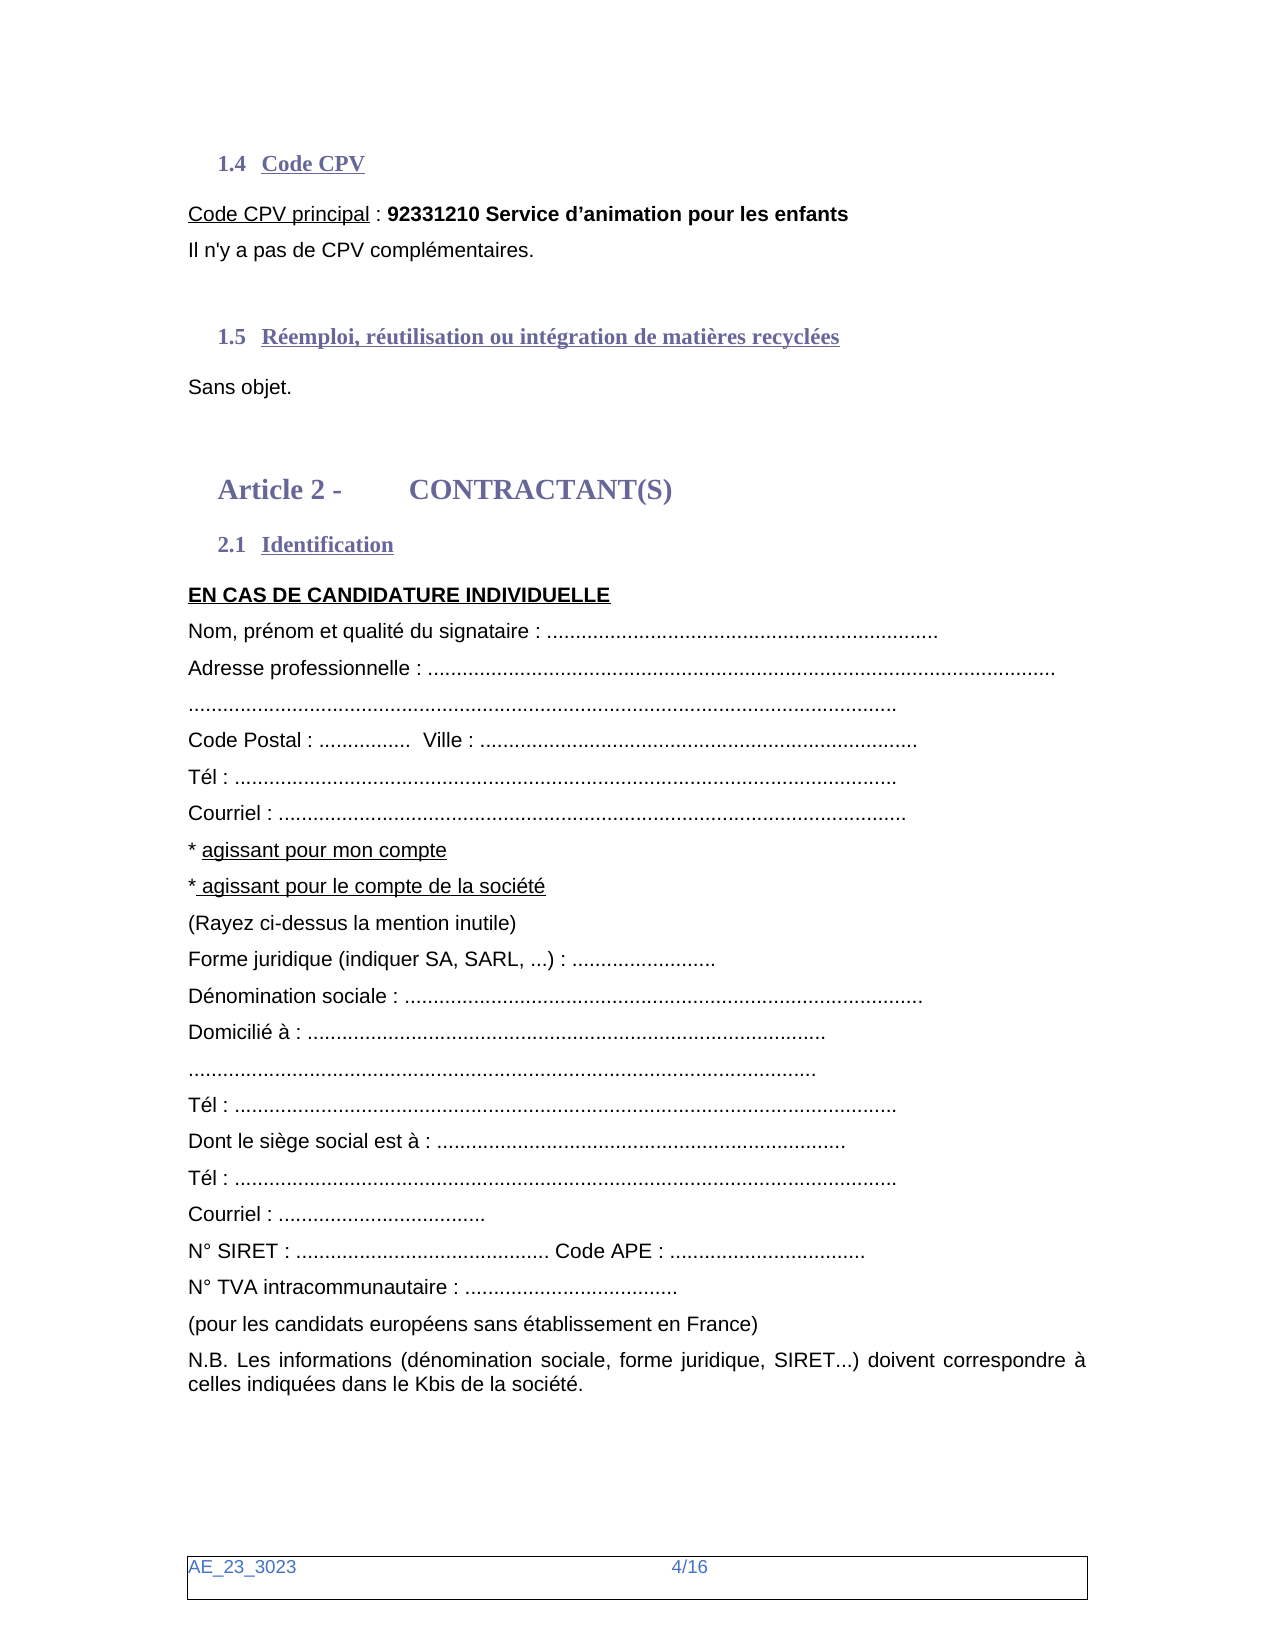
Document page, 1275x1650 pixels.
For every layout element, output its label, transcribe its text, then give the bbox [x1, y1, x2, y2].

subtitle Réemploi, réutilisation ou intégration de matières recyclées [188, 323, 1087, 349]
text ........................................................................................................................... [188, 692, 1087, 716]
text Tél : ................................................................................................................... [188, 765, 1087, 789]
text Dont le siège social est à : ....................................................................... [188, 1129, 1087, 1153]
text N° TVA intracommunautaire : ..................................... [188, 1275, 1087, 1299]
text Nom, prénom et qualité du signataire : .................................................................... [188, 619, 1087, 643]
text Courriel : ............................................................................................................. [188, 801, 1087, 825]
text Adresse professionnelle : ............................................................................................................. [188, 655, 1087, 679]
text Code Postal : ................ Ville : ............................................................................ [188, 728, 1087, 752]
text Domicilié à : .......................................................................................... [188, 1020, 1087, 1044]
text * agissant pour mon compte [188, 838, 1087, 862]
subtitle CONTRACTANT(S) [188, 472, 1087, 506]
text ............................................................................................................. [188, 1056, 1087, 1080]
text Il n'y a pas de CPV complémentaires. [188, 238, 1087, 262]
text Tél : ................................................................................................................... [188, 1166, 1087, 1190]
text (pour les candidats européens sans établissement en France) [188, 1312, 1087, 1336]
text N.B. Les informations (dénomination sociale, forme juridique, SIRET...) doivent correspondre à celles indiquées dans le Kbis de la société. [188, 1348, 1087, 1396]
text Courriel : .................................... [188, 1202, 1087, 1226]
text Code CPV principal : 92331210 Service d’animation pour les enfants [188, 201, 1087, 225]
text * agissant pour le compte de la société [188, 874, 1087, 898]
text Forme juridique (indiquer SA, SARL, ...) : ......................... [188, 947, 1087, 971]
text EN CAS DE CANDIDATURE INDIVIDUELLE [188, 582, 1087, 606]
text Sans objet. [188, 374, 1087, 398]
text (Rayez ci-dessus la mention inutile) [188, 911, 1087, 934]
subtitle Identification [188, 531, 1087, 557]
text Dénomination sociale : .......................................................................................... [188, 983, 1087, 1007]
text Tél : ................................................................................................................... [188, 1093, 1087, 1117]
text N° SIRET : ............................................ Code APE : .................................. [188, 1239, 1087, 1263]
subtitle Code CPV [188, 150, 1087, 176]
